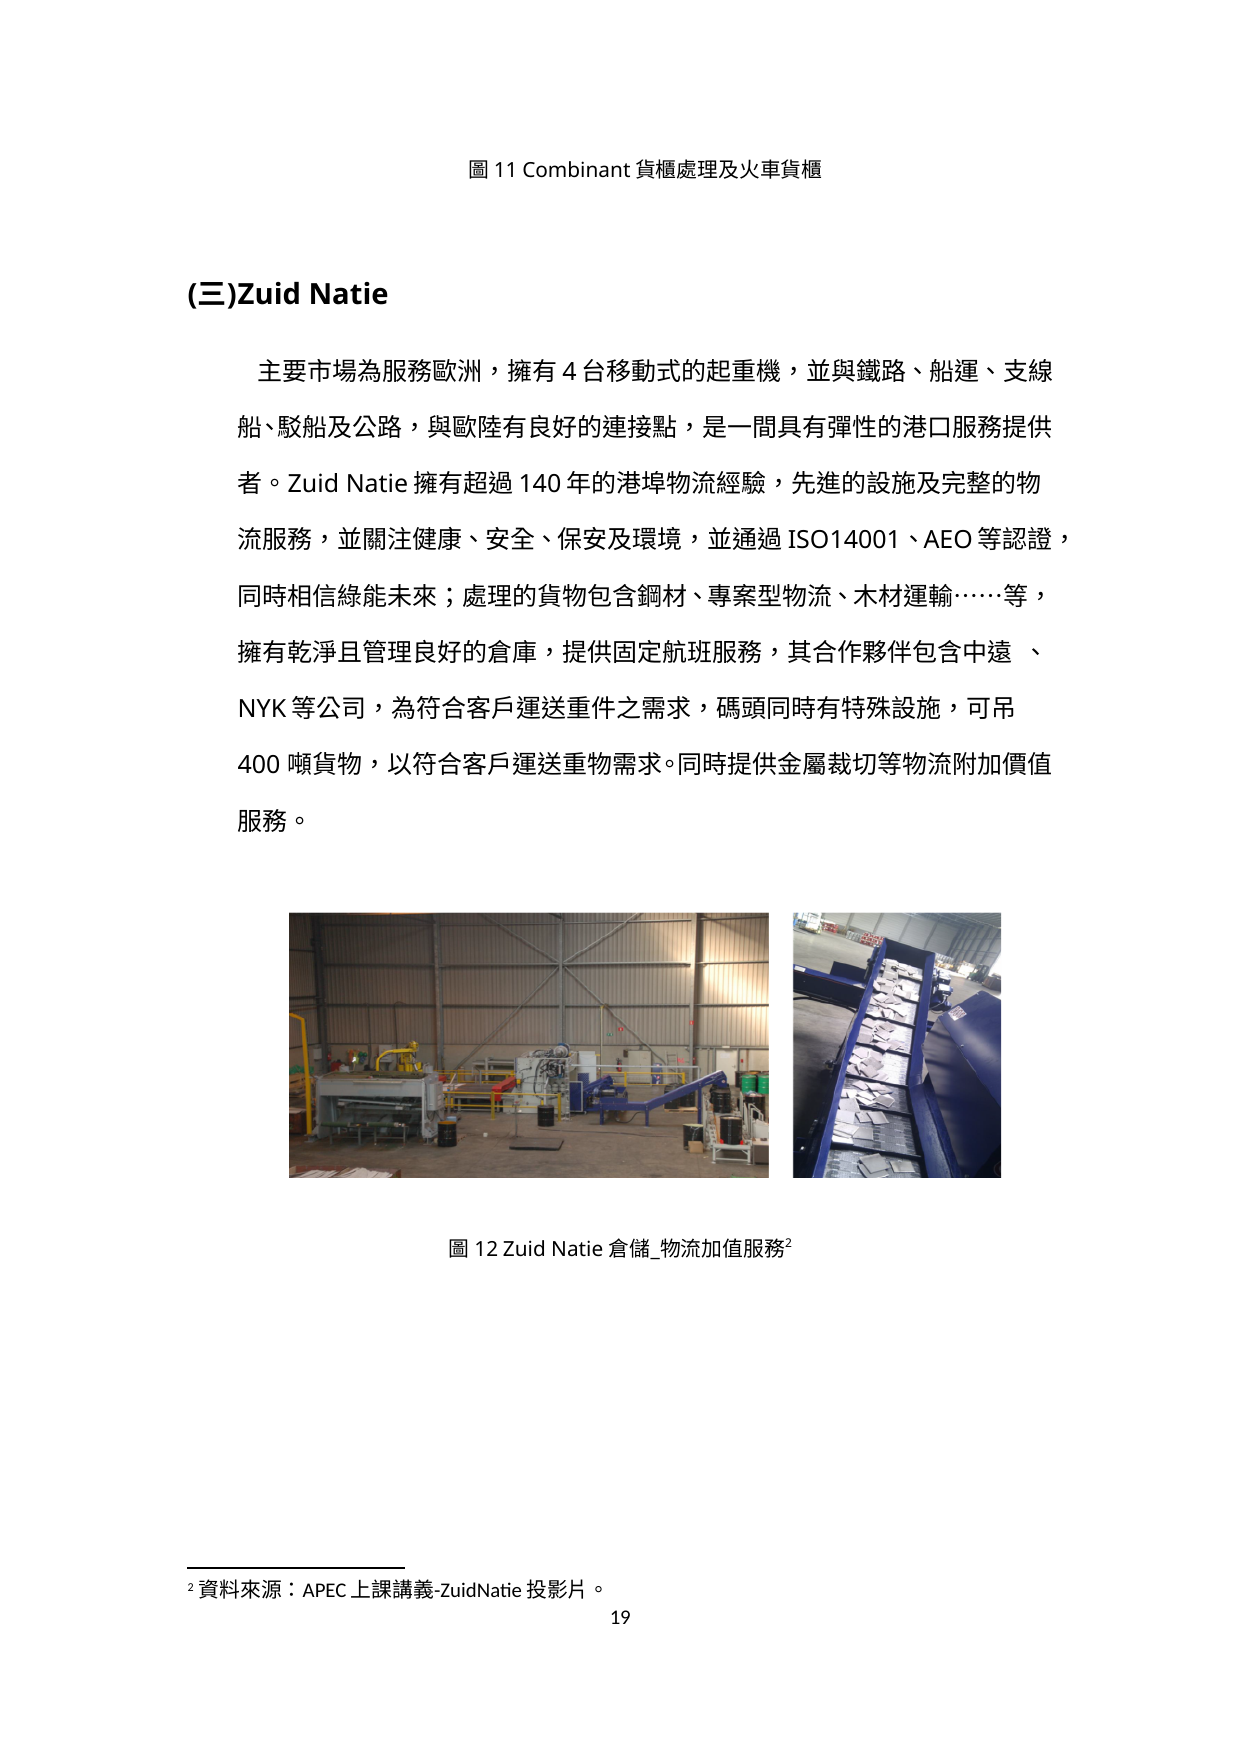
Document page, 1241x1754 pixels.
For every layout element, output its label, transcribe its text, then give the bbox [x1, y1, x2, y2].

text 主要市場為服務歐洲，擁有4台移動式的起重機，並與鐵路、船運、支線船、駁船及公路，與歐陸有良好的連接點，是一間具有彈性的港口服務提供者。Zuid Natie擁有超過140年的港埠物流經驗，先進的設施及完整的物流服務，並關注健康、安全、保安及環境，並通過ISO14001、AEO等認證，同時相信綠能未來；處理的貨物包含鋼材、專案型物流、木材運輸……等，擁有乾淨且管理良好的倉庫，提供固定航班服務，其合作夥伴包含中遠、NYK等公司，為符合客戶運送重件之需求，碼頭同時有特殊設施，可吊400 噸貨物，以符合客戶運送重物需求。同時提供金屬裁切等物流附加價值服務。 [237, 350, 1053, 838]
picture [289, 910, 1002, 1178]
text 資料來源：APEC上課講義-ZuidNatie投影片。 [187, 1574, 1053, 1604]
list Zuid Natie [187, 254, 1053, 329]
text 圖 11 Combinant貨櫃處理及火車貨櫃 [237, 150, 1053, 187]
text 圖 12 Zuid Natie 倉儲_物流加值服務 [187, 1229, 1053, 1266]
